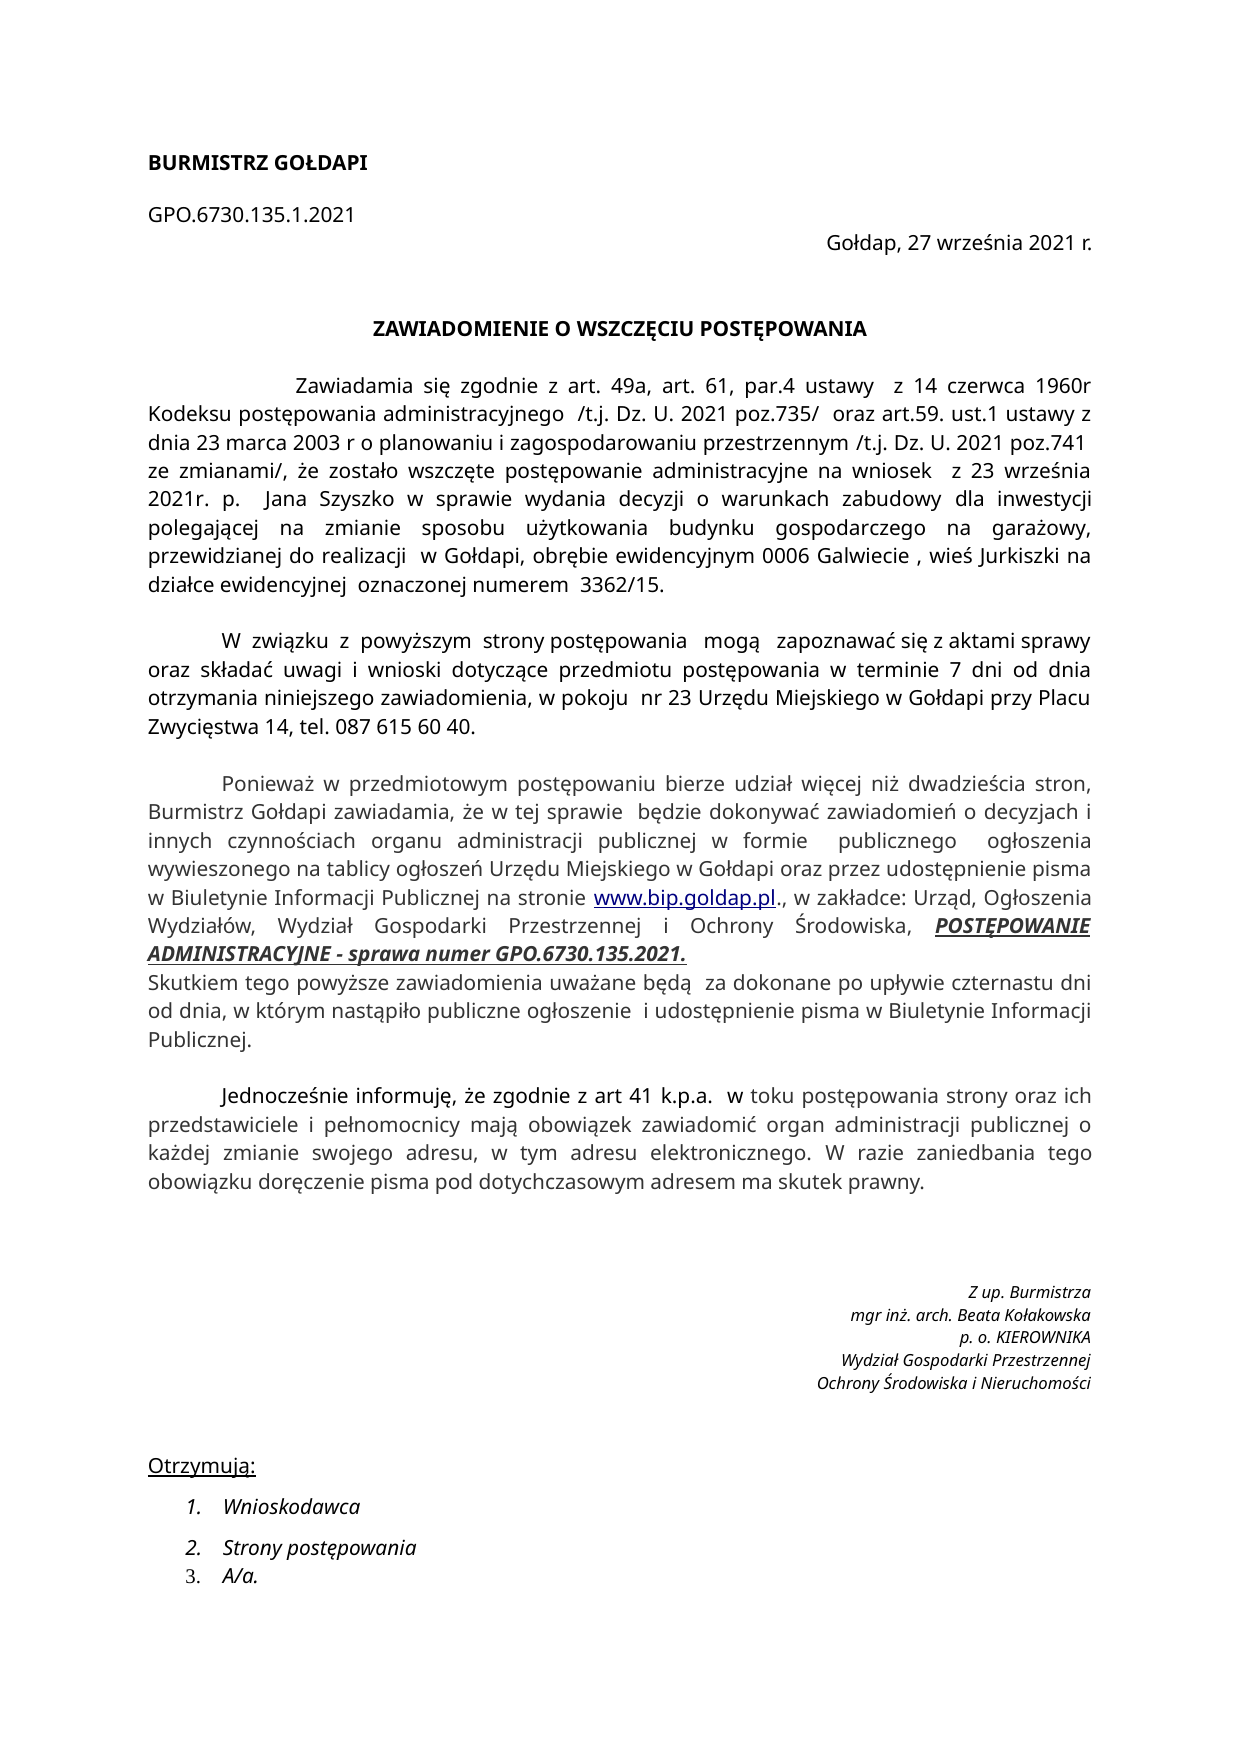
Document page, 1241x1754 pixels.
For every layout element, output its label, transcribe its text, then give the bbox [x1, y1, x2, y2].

list Wnioskodawca [185, 1492, 1092, 1521]
subtitle Gołdap, 27 września 2021 r. [148, 228, 1092, 257]
text W związku z powyższym strony postępowania mogą zapoznawać się z aktami sprawy oraz składać uwagi i wnioski dotyczące przedmiotu postępowania w terminie 7 dni od dnia otrzymania niniejszego zawiadomienia, w pokoju nr 23 Urzędu Miejskiego w Gołdapi przy Placu Zwycięstwa 14, tel. 087 615 60 40. [148, 627, 1092, 740]
text Z up. Burmistrza [148, 1281, 1092, 1303]
text Ponieważ w przedmiotowym postępowaniu bierze udział więcej niż dwadzieścia stron, Burmistrz Gołdapi zawiadamia, że w tej sprawie będzie dokonywać zawiadomień o decyzjach i innych czynnościach organu administracji publicznej w formie publicznego ogłoszenia wywieszonego na tablicy ogłoszeń Urzędu Miejskiego w Gołdapi oraz przez udostępnienie pisma w Biuletynie Informacji Publicznej na stronie www.bip.goldap.pl., w zakładce: Urząd, Ogłoszenia Wydziałów, Wydział Gospodarki Przestrzennej i Ochrony Środowiska, POSTĘPOWANIE ADMINISTRACYJNE - sprawa numer GPO.6730.135.2021. [148, 769, 1092, 968]
text mgr inż. arch. Beata Kołakowska [148, 1303, 1092, 1326]
list Strony postępowania [185, 1533, 1092, 1561]
text p. o. KIEROWNIKA [148, 1326, 1092, 1349]
text Skutkiem tego powyższe zawiadomienia uważane będą za dokonane po upływie czternastu dni od dnia, w którym nastąpiło publiczne ogłoszenie i udostępnienie pisma w Biuletynie Informacji Publicznej. [148, 968, 1092, 1053]
subtitle BURMISTRZ GOŁDAPI [148, 148, 1092, 176]
text Ochrony Środowiska i Nieruchomości [148, 1372, 1092, 1394]
text Jednocześnie informuję, że zgodnie z art 41 k.p.a. w toku postępowania strony oraz ich przedstawiciele i pełnomocnicy mają obowiązek zawiadomić organ administracji publicznej o każdej zmianie swojego adresu, w tym adresu elektronicznego. W razie zaniedbania tego obowiązku doręczenie pisma pod dotychczasowym adresem ma skutek prawny. [148, 1082, 1092, 1195]
text Otrzymują: [148, 1451, 1092, 1479]
list A/a. [185, 1561, 1092, 1590]
subtitle ZAWIADOMIENIE O WSZCZĘCIU POSTĘPOWANIA [148, 314, 1092, 342]
subtitle GPO.6730.135.1.2021 [148, 200, 1092, 228]
text Zawiadamia się zgodnie z art. 49a, art. 61, par.4 ustawy z 14 czerwca 1960r Kodeksu postępowania administracyjnego /t.j. Dz. U. 2021 poz.735/ oraz art.59. ust.1 ustawy z dnia 23 marca 2003 r o planowaniu i zagospodarowaniu przestrzennym /t.j. Dz. U. 2021 poz.741 ze zmianami/, że zostało wszczęte postępowanie administracyjne na wniosek z 23 września 2021r. p. Jana Szyszko w sprawie wydania decyzji o warunkach zabudowy dla inwestycji polegającej na zmianie sposobu użytkowania budynku gospodarczego na garażowy, przewidzianej do realizacji w Gołdapi, obrębie ewidencyjnym 0006 Galwiecie , wieś Jurkiszki na działce ewidencyjnej oznaczonej numerem 3362/15. [148, 371, 1092, 598]
text Wydział Gospodarki Przestrzennej [148, 1349, 1092, 1372]
